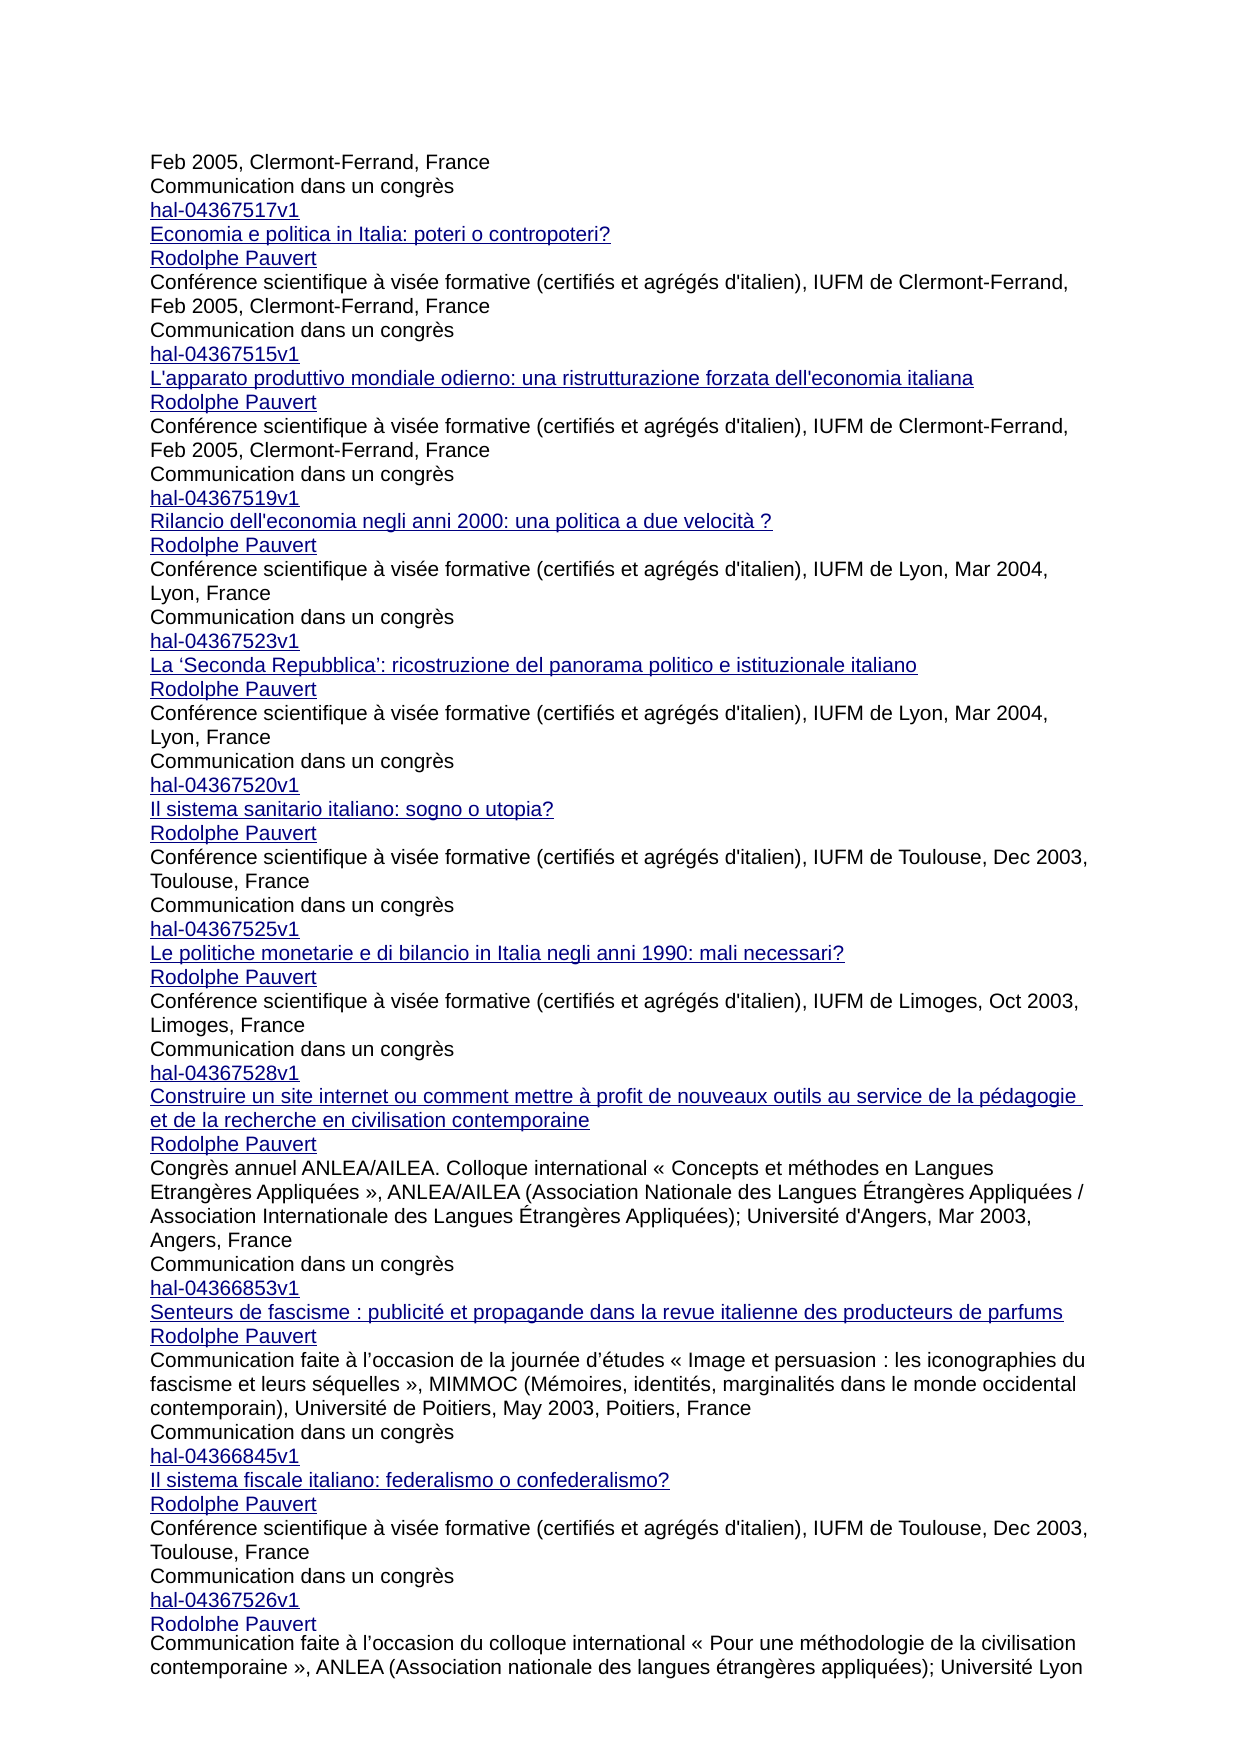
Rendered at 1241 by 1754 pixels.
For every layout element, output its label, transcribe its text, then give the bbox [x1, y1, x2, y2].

table_cell Rilancio dell'economia negli anni 2000: una politica a due velocità ? Rodolphe Pauvert Conférence scientifique à visée formative (certifiés et agrégés d'italien), IUFM de Lyon, Mar 2004, Lyon, France Communication dans un congrès hal-04367523v1 [150, 509, 1090, 653]
table_cell Il sistema sanitario italiano: sogno o utopia? Rodolphe Pauvert Conférence scientifique à visée formative (certifiés et agrégés d'italien), IUFM de Toulouse, Dec 2003, Toulouse, France Communication dans un congrès hal-04367525v1 [150, 797, 1090, 941]
table_cell Il sistema fiscale italiano: federalismo o confederalismo? Rodolphe Pauvert Conférence scientifique à visée formative (certifiés et agrégés d'italien), IUFM de Toulouse, Dec 2003, Toulouse, France Communication dans un congrès hal-04367526v1 [150, 1468, 1090, 1611]
table_cell L’internet, outil pédagogique et de recherche : le cas des districts industriels italiens Rodolphe Pauvert Communication faite à l’occasion du colloque international « Pour une méthodologie de la civilisation contemporaine », ANLEA (Association nationale des langues étrangères appliquées); Université Lyon 3, Mar 2002, Lyon, France Communication dans un congrès hal-04366865v1 [150, 1611, 1090, 1679]
table_cell Feb 2005, Clermont-Ferrand, France Communication dans un congrès hal-04367517v1 [150, 150, 1090, 222]
table_cell Construire un site internet ou comment mettre à profit de nouveaux outils au service de la pédagogie et de la recherche en civilisation contemporaine Rodolphe Pauvert Congrès annuel ANLEA/AILEA. Colloque international « Concepts et méthodes en Langues Etrangères Appliquées », ANLEA/AILEA (Association Nationale des Langues Étrangères Appliquées / Association Internationale des Langues Étrangères Appliquées); Université d'Angers, Mar 2003, Angers, France Communication dans un congrès hal-04366853v1 [150, 1084, 1090, 1300]
table_cell Senteurs de fascisme : publicité et propagande dans la revue italienne des producteurs de parfums Rodolphe Pauvert Communication faite à l’occasion de la journée d’études « Image et persuasion : les iconographies du fascisme et leurs séquelles », MIMMOC (Mémoires, identités, marginalités dans le monde occidental contemporain), Université de Poitiers, May 2003, Poitiers, France Communication dans un congrès hal-04366845v1 [150, 1300, 1090, 1468]
table_cell L'apparato produttivo mondiale odierno: una ristrutturazione forzata dell'economia italiana Rodolphe Pauvert Conférence scientifique à visée formative (certifiés et agrégés d'italien), IUFM de Clermont-Ferrand, Feb 2005, Clermont-Ferrand, France Communication dans un congrès hal-04367519v1 [150, 366, 1090, 509]
table_cell Economia e politica in Italia: poteri o contropoteri? Rodolphe Pauvert Conférence scientifique à visée formative (certifiés et agrégés d'italien), IUFM de Clermont-Ferrand, Feb 2005, Clermont-Ferrand, France Communication dans un congrès hal-04367515v1 [150, 222, 1090, 366]
table_cell La ‘Seconda Repubblica’: ricostruzione del panorama politico e istituzionale italiano Rodolphe Pauvert Conférence scientifique à visée formative (certifiés et agrégés d'italien), IUFM de Lyon, Mar 2004, Lyon, France Communication dans un congrès hal-04367520v1 [150, 653, 1090, 797]
table_cell Le politiche monetarie e di bilancio in Italia negli anni 1990: mali necessari? Rodolphe Pauvert Conférence scientifique à visée formative (certifiés et agrégés d'italien), IUFM de Limoges, Oct 2003, Limoges, France Communication dans un congrès hal-04367528v1 [150, 941, 1090, 1084]
